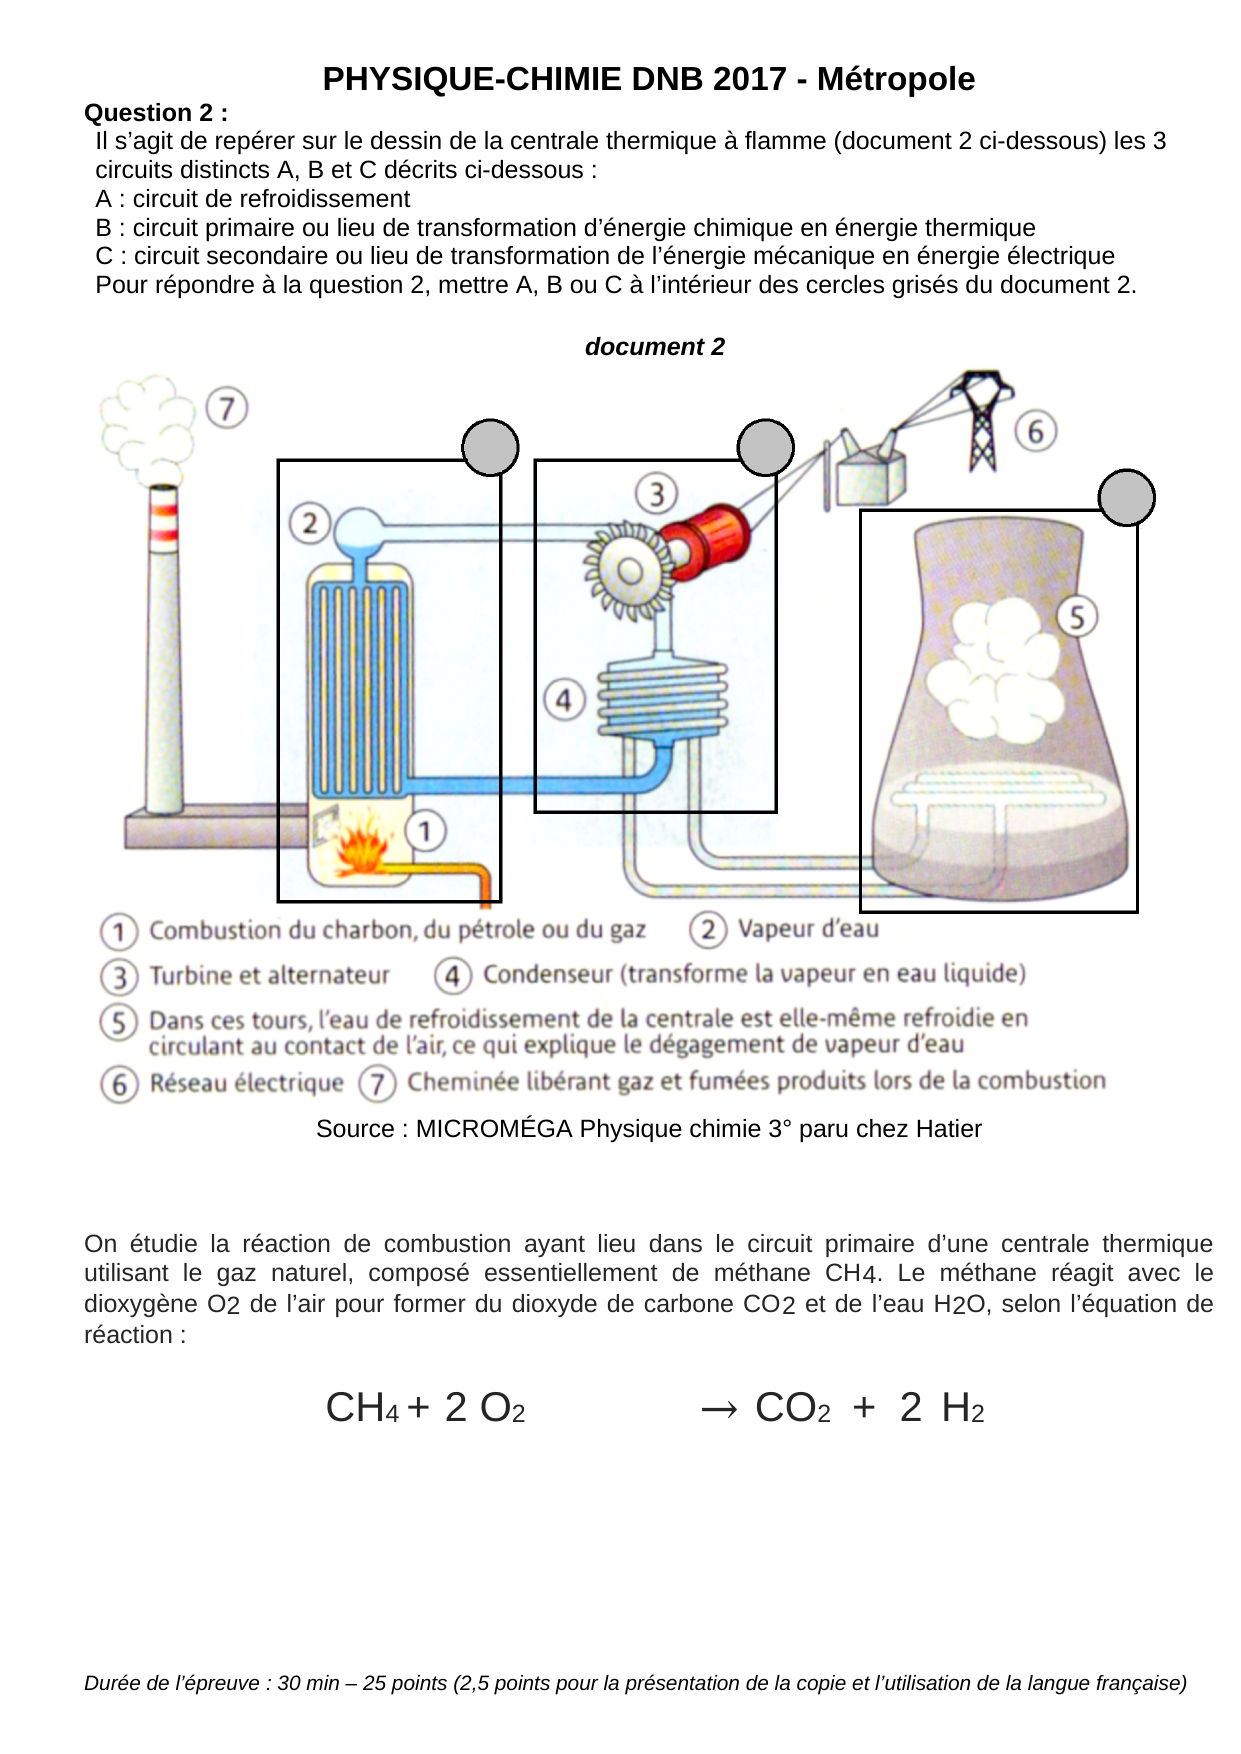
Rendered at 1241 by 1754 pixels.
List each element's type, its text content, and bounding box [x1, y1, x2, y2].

text Source : MICROMÉGA Physique chimie 3° paru chez Hatier [84, 1114, 1215, 1143]
text B : circuit primaire ou lieu de transformation d’énergie chimique en énergie thermique [95, 212, 1215, 241]
text Pour répondre à la question 2, mettre A, B ou C à l’intérieur des cercles grisés du document 2. [95, 270, 1215, 299]
text Question 2 : [84, 97, 1215, 126]
text On étudie la réaction de combustion ayant lieu dans le circuit primaire d’une centrale thermique utilisant le gaz naturel, composé essentiellement de méthane CH4. Le méthane réagit avec le dioxygène O2 de l’air pour former du dioxyde de carbone CO2 et de l’eau H2O, selon l’équation de réaction : [84, 1229, 1215, 1349]
text C : circuit secondaire ou lieu de transformation de l’énergie mécanique en énergie électrique [95, 241, 1215, 270]
text CH4 + 2 O2 → CO2 + 2 H2 [95, 1380, 1215, 1430]
text document 2 [95, 332, 1215, 364]
text A : circuit de refroidissement [95, 184, 1215, 212]
text Il s’agit de repérer sur le dessin de la centrale thermique à flamme (document 2 ci-dessous) les 3 circuits distincts A, B et C décrits ci-dessous : [95, 126, 1215, 184]
picture [95, 364, 1227, 1110]
